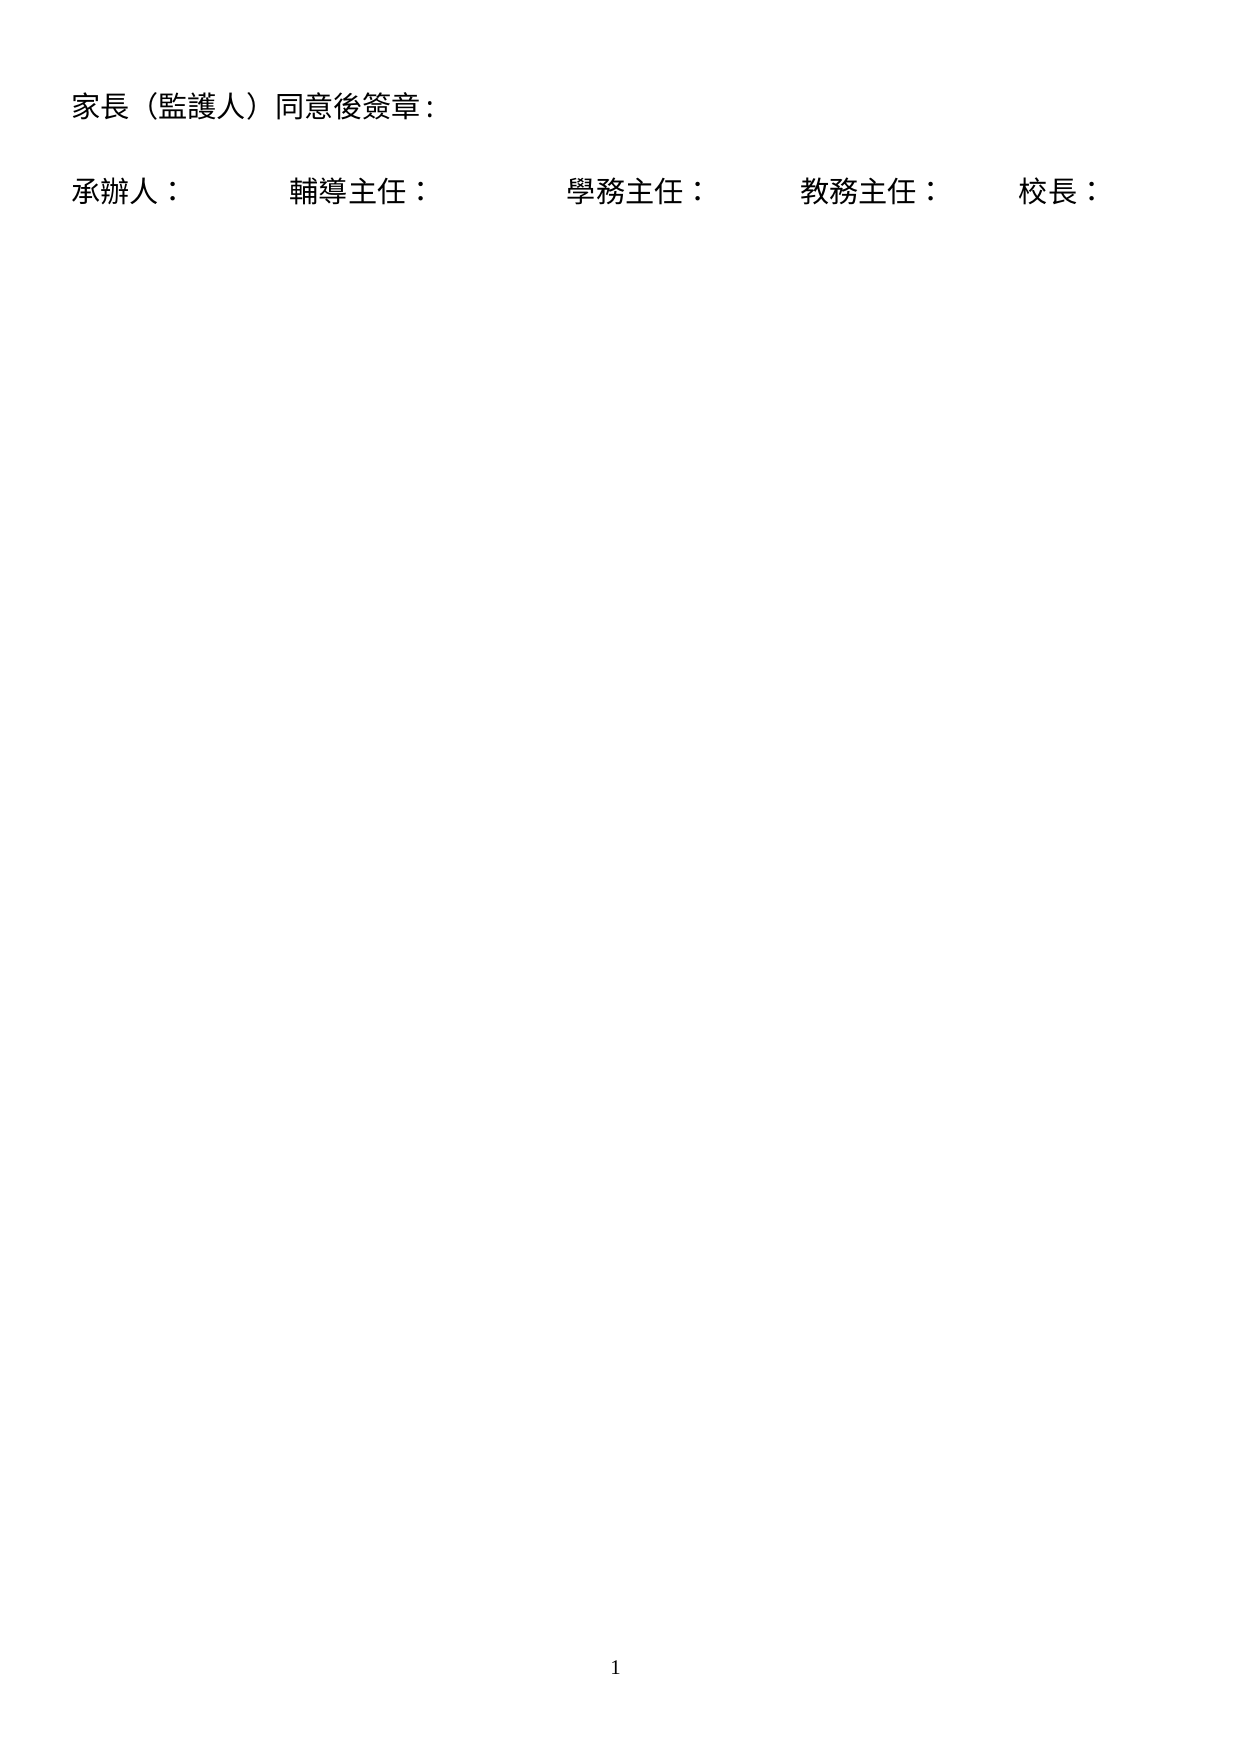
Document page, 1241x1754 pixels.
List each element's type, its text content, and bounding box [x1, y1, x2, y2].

text 家長（監護人）同意後簽章: [71, 84, 1169, 126]
text 承辦人： 輔導主任： 學務主任： 教務主任： 校長： [71, 168, 1169, 211]
